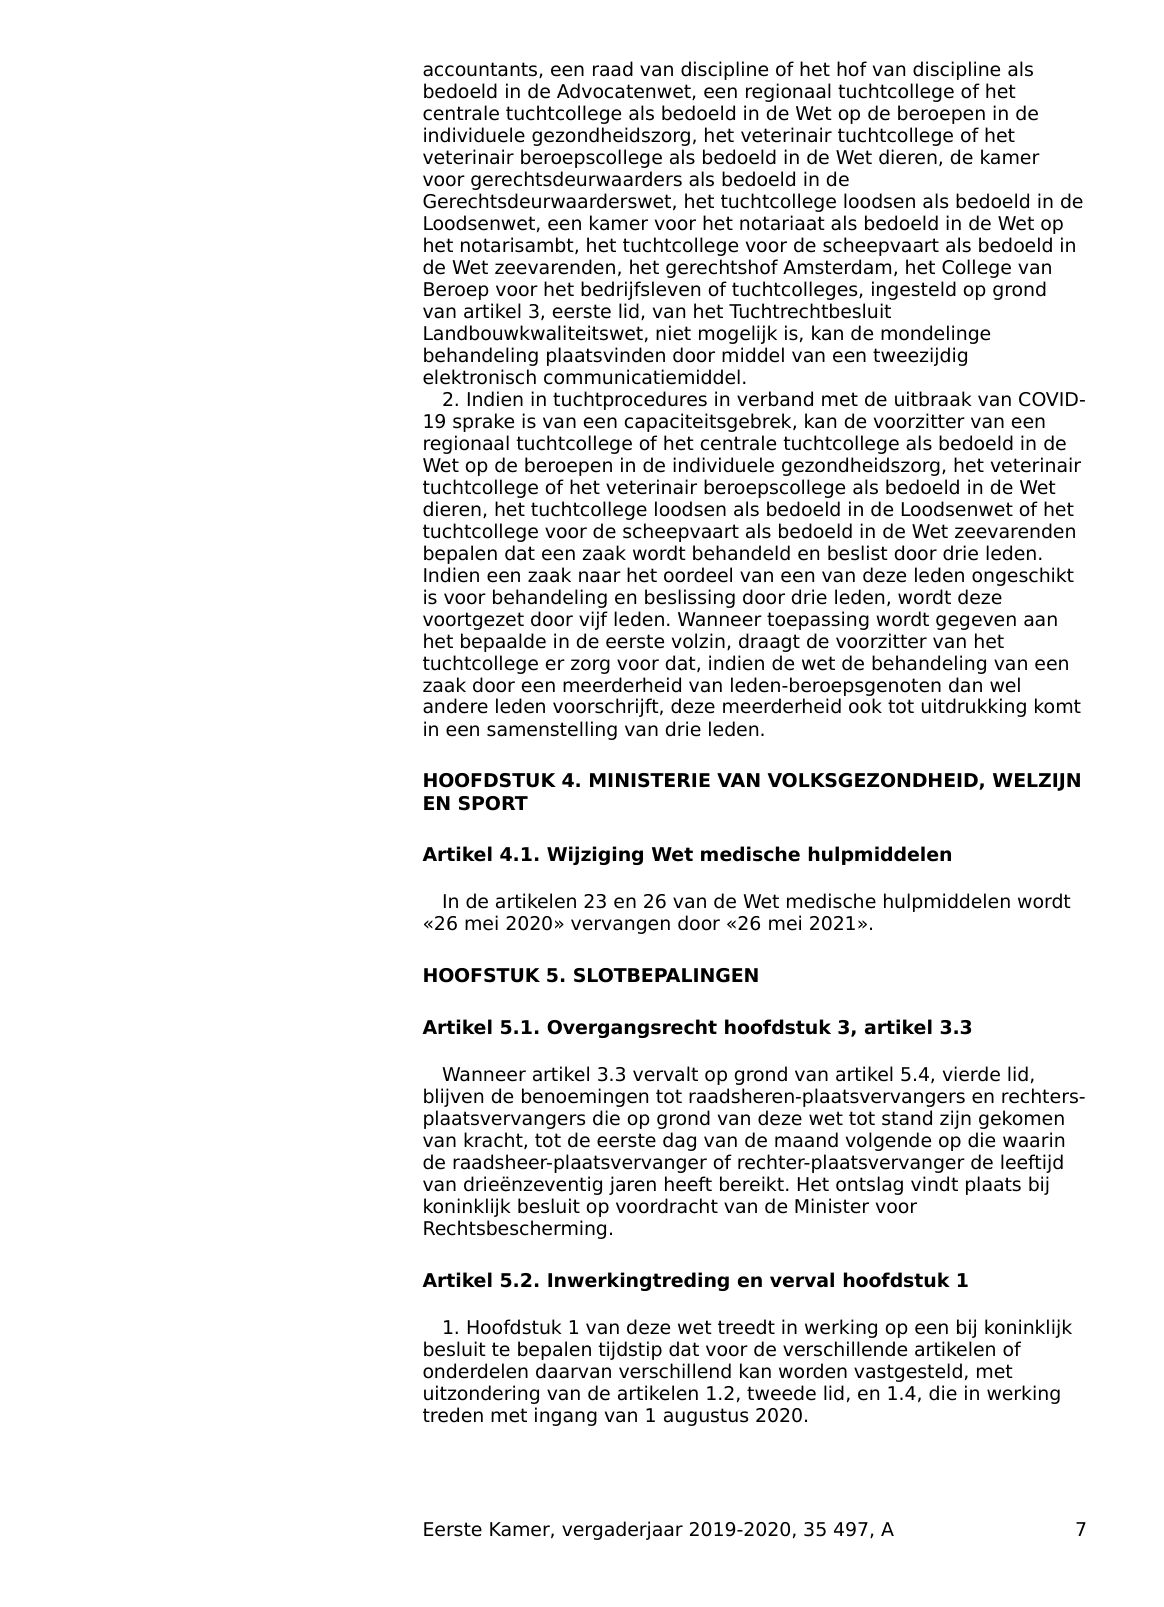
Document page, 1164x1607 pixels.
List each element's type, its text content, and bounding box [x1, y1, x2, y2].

text 2. Indien in tuchtprocedures in verband met de uitbraak van COVID-19 sprake is van een capaciteitsgebrek, kan de voorzitter van een regionaal tuchtcollege of het centrale tuchtcollege als bedoeld in de Wet op de beroepen in de individuele gezondheidszorg, het veterinair tuchtcollege of het veterinair beroepscollege als bedoeld in de Wet dieren, het tuchtcollege loodsen als bedoeld in de Loodsenwet of het tuchtcollege voor de scheepvaart als bedoeld in de Wet zeevarenden bepalen dat een zaak wordt behandeld en beslist door drie leden. Indien een zaak naar het oordeel van een van deze leden ongeschikt is voor behandeling en beslissing door drie leden, wordt deze voortgezet door vijf leden. Wanneer toepassing wordt gegeven aan het bepaalde in de eerste volzin, draagt de voorzitter van het tuchtcollege er zorg voor dat, indien de wet de behandeling van een zaak door een meerderheid van leden-beroepsgenoten dan wel andere leden voorschrijft, deze meerderheid ook tot uitdrukking komt in een samenstelling van drie leden. [422, 389, 1087, 740]
text In de artikelen 23 en 26 van de Wet medische hulpmiddelen wordt «26 mei 2020» vervangen door «26 mei 2021». [422, 891, 1087, 935]
text Wanneer artikel 3.3 vervalt op grond van artikel 5.4, vierde lid, blijven de benoemingen tot raadsheren-plaatsvervangers en rechters-plaatsvervangers die op grond van deze wet tot stand zijn gekomen van kracht, tot de eerste dag van de maand volgende op die waarin de raadsheer-plaatsvervanger of rechter-plaatsvervanger de leeftijd van drieënzeventig jaren heeft bereikt. Het ontslag vindt plaats bij koninklijk besluit op voordracht van de Minister voor Rechtsbescherming. [422, 1064, 1087, 1240]
subtitle HOOFDSTUK 4. MINISTERIE VAN VOLKSGEZONDHEID, WELZIJN EN SPORT [422, 770, 1087, 814]
text accountants, een raad van discipline of het hof van discipline als bedoeld in de Advocatenwet, een regionaal tuchtcollege of het centrale tuchtcollege als bedoeld in de Wet op de beroepen in de individuele gezondheidszorg, het veterinair tuchtcollege of het veterinair beroepscollege als bedoeld in de Wet dieren, de kamer voor gerechtsdeurwaarders als bedoeld in de Gerechtsdeurwaarderswet, het tuchtcollege loodsen als bedoeld in de Loodsenwet, een kamer voor het notariaat als bedoeld in de Wet op het notarisambt, het tuchtcollege voor de scheepvaart als bedoeld in de Wet zeevarenden, het gerechtshof Amsterdam, het College van Beroep voor het bedrijfsleven of tuchtcolleges, ingesteld op grond van artikel 3, eerste lid, van het Tuchtrechtbesluit Landbouwkwaliteitswet, niet mogelijk is, kan de mondelinge behandeling plaatsvinden door middel van een tweezijdig elektronisch communicatiemiddel. [422, 59, 1087, 389]
text 1. Hoofdstuk 1 van deze wet treedt in werking op een bij koninklijk besluit te bepalen tijdstip dat voor de verschillende artikelen of onderdelen daarvan verschillend kan worden vastgesteld, met uitzondering van de artikelen 1.2, tweede lid, en 1.4, die in werking treden met ingang van 1 augustus 2020. [422, 1317, 1087, 1427]
subtitle Artikel 4.1. Wijziging Wet medische hulpmiddelen [422, 844, 1087, 866]
subtitle Artikel 5.2. Inwerkingtreding en verval hoofdstuk 1 [422, 1270, 1087, 1292]
subtitle HOOFSTUK 5. SLOTBEPALINGEN [422, 965, 1087, 987]
subtitle Artikel 5.1. Overgangsrecht hoofdstuk 3, artikel 3.3 [422, 1017, 1087, 1039]
